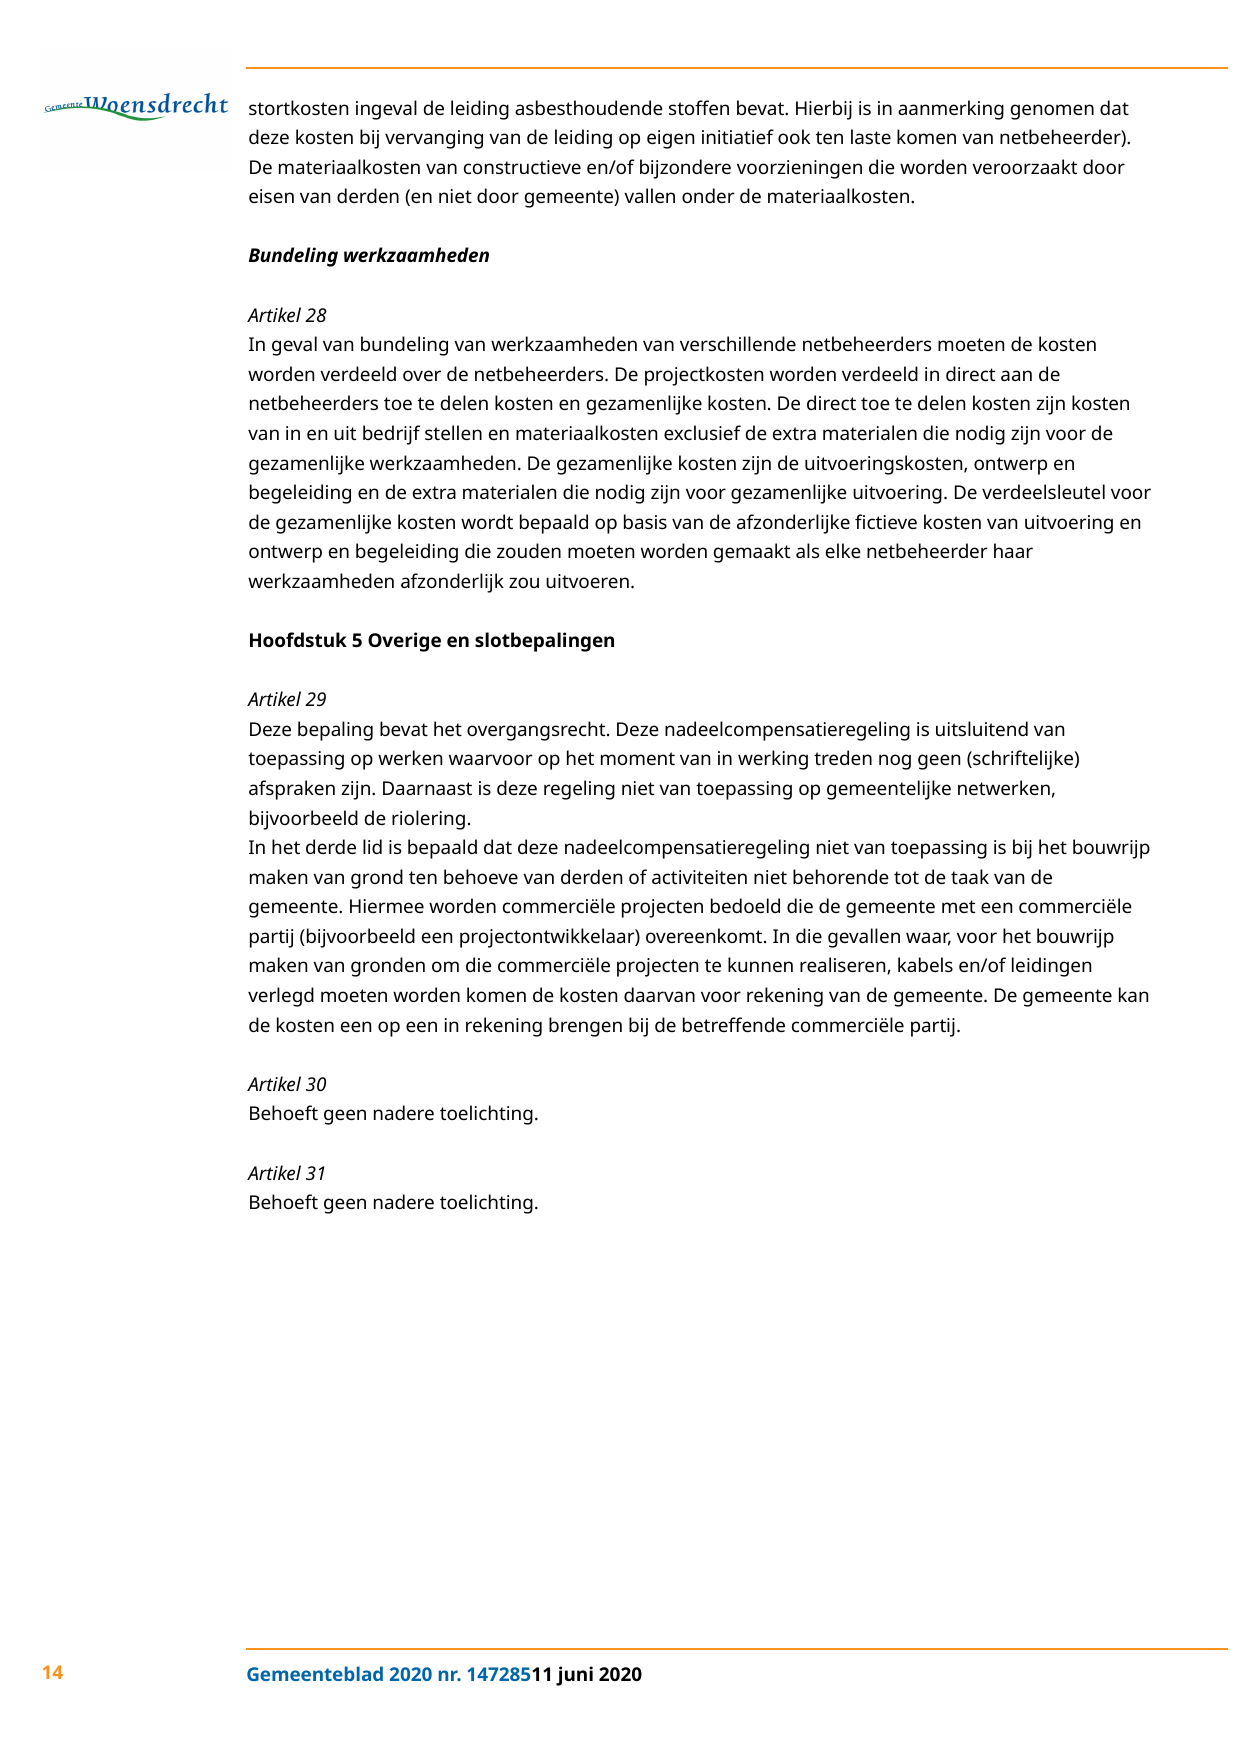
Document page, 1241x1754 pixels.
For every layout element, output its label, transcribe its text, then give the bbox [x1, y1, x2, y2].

text Behoeft geen nadere toelichting. [248, 1101, 1152, 1126]
picture [41, 47, 231, 172]
text Hoofdstuk 5 Overige en slotbepalingen [248, 627, 1152, 653]
text Artikel 30 [248, 1071, 1152, 1097]
text Deze bepaling bevat het overgangsrecht. Deze nadeelcompensatieregeling is uitsluitend van toepassing op werken waarvoor op het moment van in werking treden nog geen (schriftelijke) afspraken zijn. Daarnaast is deze regeling niet van toepassing op gemeentelijke netwerken, bijvoorbeeld de riolering. [248, 716, 1152, 831]
text In het derde lid is bepaald dat deze nadeelcompensatieregeling niet van toepassing is bij het bouwrijp maken van grond ten behoeve van derden of activiteiten niet behorende tot de taak van de gemeente. Hiermee worden commerciële projecten bedoeld die de gemeente met een commerciële partij (bijvoorbeeld een projectontwikkelaar) overeenkomt. In die gevallen waar, voor het bouwrijp maken van gronden om die commerciële projecten te kunnen realiseren, kabels en/of leidingen verlegd moeten worden komen de kosten daarvan voor rekening van de gemeente. De gemeente kan de kosten een op een in rekening brengen bij de betreffende commerciële partij. [248, 834, 1152, 1038]
text Artikel 31 [248, 1160, 1152, 1186]
text Behoeft geen nadere toelichting. [248, 1189, 1152, 1215]
text Artikel 28 [248, 302, 1152, 328]
text Artikel 29 [248, 686, 1152, 712]
text Bundeling werkzaamheden [248, 243, 1152, 268]
text In geval van bundeling van werkzaamheden van verschillende netbeheerders moeten de kosten worden verdeeld over de netbeheerders. De projectkosten worden verdeeld in direct aan de netbeheerders toe te delen kosten en gezamenlijke kosten. De direct toe te delen kosten zijn kosten van in en uit bedrijf stellen en materiaalkosten exclusief de extra materialen die nodig zijn voor de gezamenlijke werkzaamheden. De gezamenlijke kosten zijn de uitvoeringskosten, ontwerp en begeleiding en de extra materialen die nodig zijn voor gezamenlijke uitvoering. De verdeelsleutel voor de gezamenlijke kosten wordt bepaald op basis van de afzonderlijke fictieve kosten van uitvoering en ontwerp en begeleiding die zouden moeten worden gemaakt als elke netbeheerder haar werkzaamheden afzonderlijk zou uitvoeren. [248, 331, 1152, 594]
text stortkosten ingeval de leiding asbesthoudende stoffen bevat. Hierbij is in aanmerking genomen dat deze kosten bij vervanging van de leiding op eigen initiatief ook ten laste komen van netbeheerder). De materiaalkosten van constructieve en/of bijzondere voorzieningen die worden veroorzaakt door eisen van derden (en niet door gemeente) vallen onder de materiaalkosten. [248, 95, 1152, 209]
